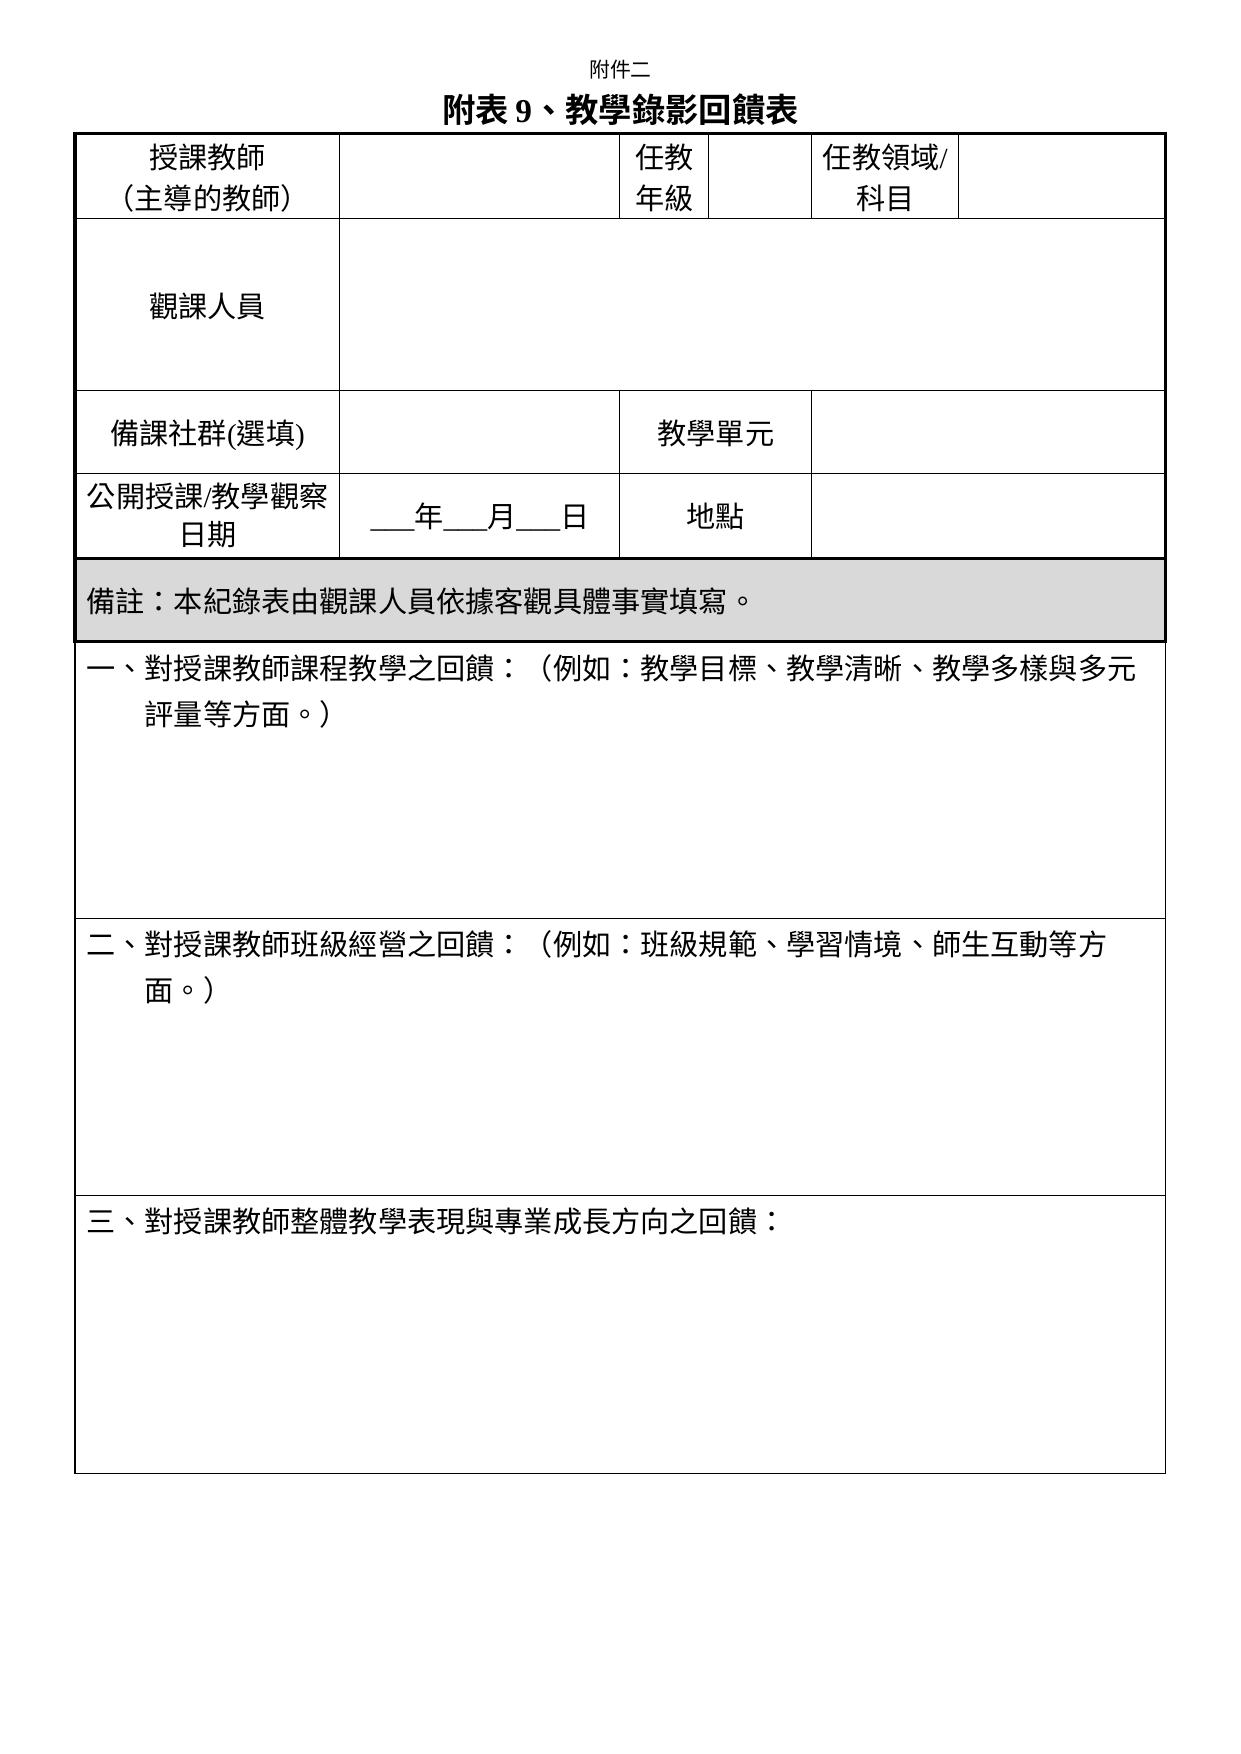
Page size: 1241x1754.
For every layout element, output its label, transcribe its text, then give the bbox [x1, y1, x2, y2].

table_header [709, 135, 811, 218]
table_cell ___年___月___日 [340, 474, 619, 557]
table_cell [812, 474, 1164, 557]
table_cell [812, 391, 1164, 473]
table_cell 地點 [620, 474, 811, 557]
table_cell 備註：本紀錄表由觀課人員依據客觀具體事實填寫。 [77, 560, 1164, 640]
table_cell 對授課教師整體教學表現與專業成長方向之回饋： [76, 1196, 1165, 1473]
table_cell [340, 219, 1164, 390]
table_cell 公開授課/教學觀察日期 [77, 474, 339, 557]
table_cell [340, 391, 619, 473]
table_header [959, 135, 1164, 218]
text 附表9、教學錄影回饋表 [75, 83, 1165, 132]
table_header [340, 135, 619, 218]
table_header 任教年級 [620, 135, 708, 218]
table_header 任教領域/科目 [812, 135, 958, 218]
table_cell 備課社群(選填) [77, 391, 339, 473]
table_cell 觀課人員 [77, 219, 339, 390]
table_cell 對授課教師班級經營之回饋：（例如：班級規範、學習情境、師生互動等方面。） [76, 919, 1165, 1195]
table_cell 教學單元 [620, 391, 811, 473]
table_cell 對授課教師課程教學之回饋：（例如：教學目標、教學清晰、教學多樣與多元評量等方面。） [76, 643, 1165, 917]
table_header 授課教師 （主導的教師） [77, 135, 339, 218]
